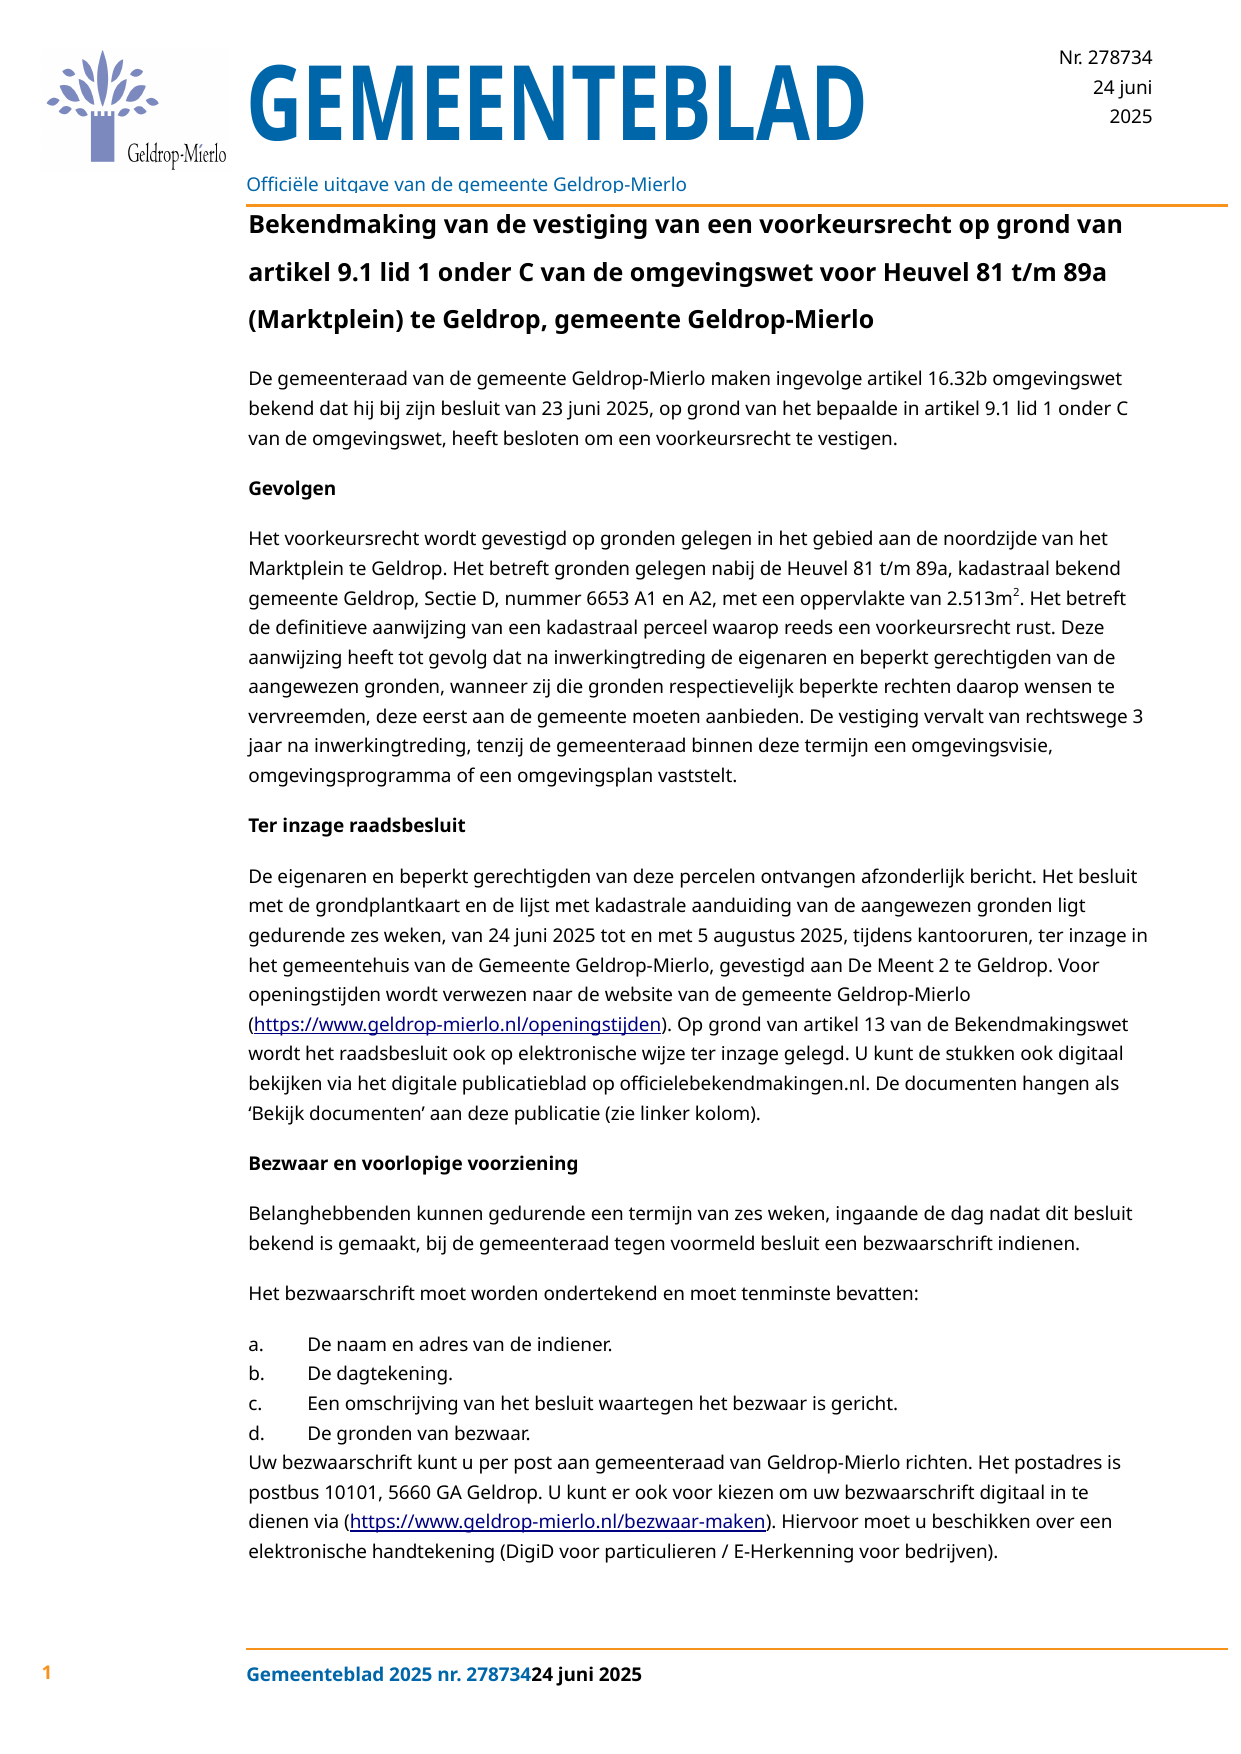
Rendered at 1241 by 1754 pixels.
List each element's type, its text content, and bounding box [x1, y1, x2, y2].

text Belanghebbenden kunnen gedurende een termijn van zes weken, ingaande de dag nadat dit besluit bekend is gemaakt, bij de gemeenteraad tegen voormeld besluit een bezwaarschrift indienen. [248, 1201, 1152, 1256]
list De dagtekening. [248, 1361, 1152, 1386]
list Een omschrijving van het besluit waartegen het bezwaar is gericht. [248, 1390, 1152, 1416]
text Het voorkeursrecht wordt gevestigd op gronden gelegen in het gebied aan de noordzijde van het Marktplein te Geldrop. Het betreft gronden gelegen nabij de Heuvel 81 t/m 89a, kadastraal bekend gemeente Geldrop, Sectie D, nummer 6653 A1 en A2, met een oppervlakte van 2.513m2. Het betreft de definitieve aanwijzing van een kadastraal perceel waarop reeds een voorkeursrecht rust. Deze aanwijzing heeft tot gevolg dat na inwerkingtreding de eigenaren en beperkt gerechtigden van de aangewezen gronden, wanneer zij die gronden respectievelijk beperkte rechten daarop wensen te vervreemden, deze eerst aan de gemeente moeten aanbieden. De vestiging vervalt van rechtswege 3 jaar na inwerkingtreding, tenzij de gemeenteraad binnen deze termijn een omgevingsvisie, omgevingsprogramma of een omgevingsplan vaststelt. [248, 526, 1152, 788]
text Bekendmaking van de vestiging van een voorkeursrecht op grond van artikel 9.1 lid 1 onder C van de omgevingswet voor Heuvel 81 t/m 89a (Marktplein) te Geldrop, gemeente Geldrop-Mierlo [248, 207, 1152, 336]
text De eigenaren en beperkt gerechtigden van deze percelen ontvangen afzonderlijk bericht. Het besluit met de grondplantkaart en de lijst met kadastrale aanduiding van de aangewezen gronden ligt gedurende zes weken, van 24 juni 2025 tot en met 5 augustus 2025, tijdens kantooruren, ter inzage in het gemeentehuis van de Gemeente Geldrop-Mierlo, gevestigd aan De Meent 2 te Geldrop. Voor openingstijden wordt verwezen naar de website van de gemeente Geldrop-Mierlo (https://www.geldrop-mierlo.nl/openingstijden). Op grond van artikel 13 van de Bekendmakingswet wordt het raadsbesluit ook op elektronische wijze ter inzage gelegd. U kunt de stukken ook digitaal bekijken via het digitale publicatieblad op officielebekendmakingen.nl. De documenten hangen als ‘Bekijk documenten’ aan deze publicatie (zie linker kolom). [248, 863, 1152, 1125]
text Het bezwaarschrift moet worden ondertekend en moet tenminste bevatten: [248, 1281, 1152, 1306]
list De gronden van bezwaar. [248, 1420, 1152, 1445]
list De naam en adres van de indiener. [248, 1331, 1152, 1357]
text Bezwaar en voorlopige voorziening [248, 1150, 1152, 1176]
text Uw bezwaarschrift kunt u per post aan gemeenteraad van Geldrop-Mierlo richten. Het postadres is postbus 10101, 5660 GA Geldrop. U kunt er ook voor kiezen om uw bezwaarschrift digitaal in te dienen via (https://www.geldrop-mierlo.nl/bezwaar-maken). Hiervoor moet u beschikken over een elektronische handtekening (DigiD voor particulieren / E-Herkenning voor bedrijven). [248, 1449, 1152, 1564]
text Gevolgen [248, 475, 1152, 501]
text Ter inzage raadsbesluit [248, 813, 1152, 838]
text De gemeenteraad van de gemeente Geldrop-Mierlo maken ingevolge artikel 16.32b omgevingswet bekend dat hij bij zijn besluit van 23 juni 2025, op grond van het bepaalde in artikel 9.1 lid 1 onder C van de omgevingswet, heeft besloten om een voorkeursrecht te vestigen. [248, 366, 1152, 450]
picture [41, 47, 231, 172]
